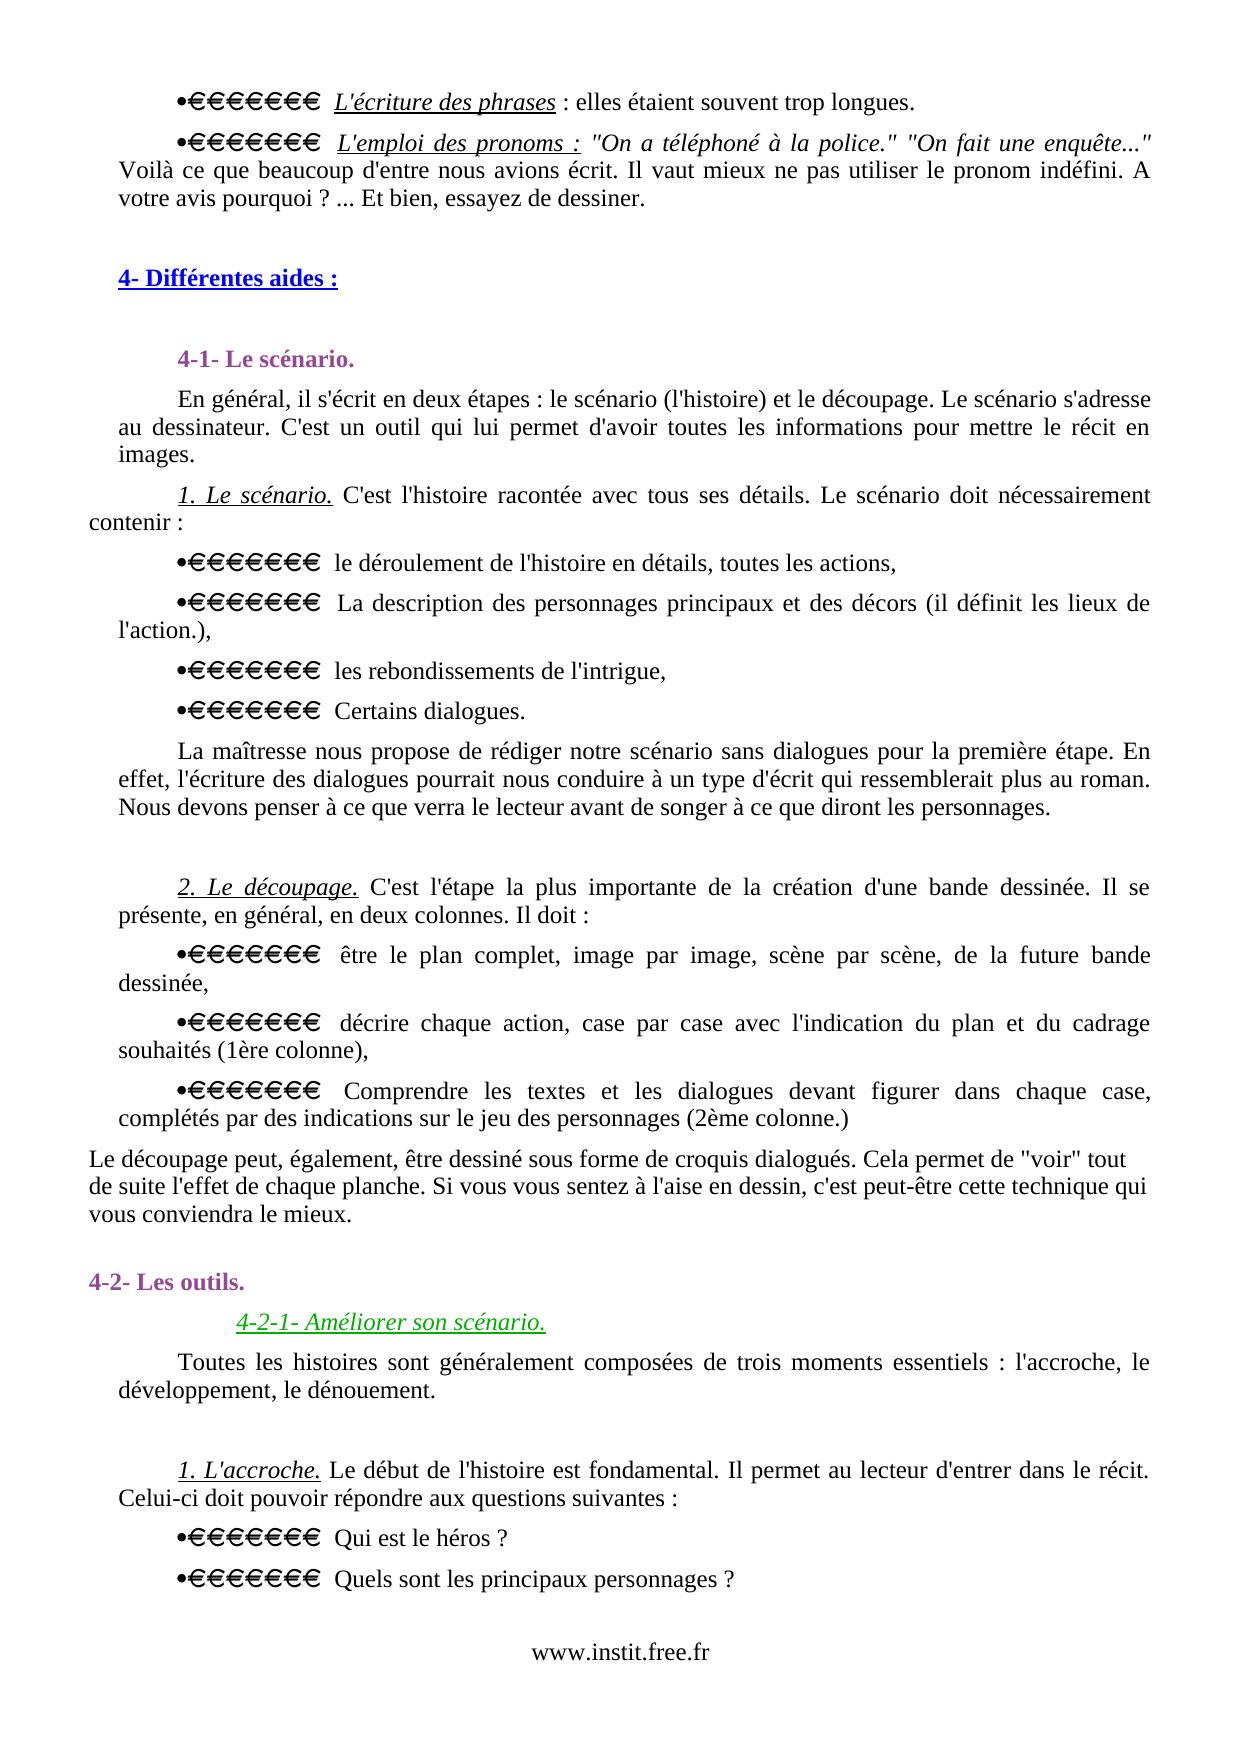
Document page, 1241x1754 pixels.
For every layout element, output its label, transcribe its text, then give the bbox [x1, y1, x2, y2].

text 2. Le découpage. C'est l'étape la plus importante de la création d'une bande dessinée. Il se présente, en général, en deux colonnes. Il doit : [118, 873, 1152, 928]
text · le déroulement de l'histoire en détails, toutes les actions, [118, 549, 1152, 576]
text Toutes les histoires sont généralement composées de trois moments essentiels : l'accroche, le développement, le dénouement. [118, 1348, 1152, 1404]
text La maîtresse nous propose de rédiger notre scénario sans dialogues pour la première étape. En effet, l'écriture des dialogues pourrait nous conduire à un type d'écrit qui ressemblerait plus au roman. Nous devons penser à ce que verra le lecteur avant de songer à ce que diront les personnages. [118, 737, 1152, 820]
text · L'emploi des pronoms : "On a téléphoné à la police." "On fait une enquête..." Voilà ce que beaucoup d'entre nous avions écrit. Il vaut mieux ne pas utiliser le pronom indéfini. A votre avis pourquoi ? ... Et bien, essayez de dessiner. [118, 129, 1152, 212]
text · La description des personnages principaux et des décors (il définit les lieux de l'action.), [118, 589, 1152, 644]
text · être le plan complet, image par image, scène par scène, de la future bande dessinée, [118, 941, 1152, 996]
text Le découpage peut, également, être dessiné sous forme de croquis dialogués. Cela permet de "voir" tout de suite l'effet de chaque planche. Si vous vous sentez à l'aise en dessin, c'est peut-être cette technique qui vous conviendra le mieux. [88, 1145, 1152, 1228]
text 4-1- Le scénario. [88, 345, 1152, 373]
text 1. L'accroche. Le début de l'histoire est fondamental. Il permet au lecteur d'entrer dans le récit. Celui-ci doit pouvoir répondre aux questions suivantes : [118, 1457, 1152, 1512]
text · Comprendre les textes et les dialogues devant figurer dans chaque case, complétés par des indications sur le jeu des personnages (2ème colonne.) [118, 1077, 1152, 1132]
text 4- Différentes aides : [88, 264, 1152, 292]
text · L'écriture des phrases : elles étaient souvent trop longues. [118, 88, 1152, 116]
text · Quels sont les principaux personnages ? [118, 1565, 1152, 1592]
text 4-2- Les outils. [88, 1268, 1152, 1296]
text En général, il s'écrit en deux étapes : le scénario (l'histoire) et le découpage. Le scénario s'adresse au dessinateur. C'est un outil qui lui permet d'avoir toutes les informations pour mettre le récit en images. [118, 385, 1152, 468]
text · Qui est le héros ? [118, 1524, 1152, 1552]
text 1. Le scénario. C'est l'histoire racontée avec tous ses détails. Le scénario doit nécessairement contenir : [88, 481, 1152, 536]
text · Certains dialogues. [118, 697, 1152, 725]
text 4-2-1- Améliorer son scénario. [118, 1308, 1152, 1336]
text · décrire chaque action, case par case avec l'indication du plan et du cadrage souhaités (1ère colonne), [118, 1009, 1152, 1064]
text · les rebondissements de l'intrigue, [118, 657, 1152, 684]
